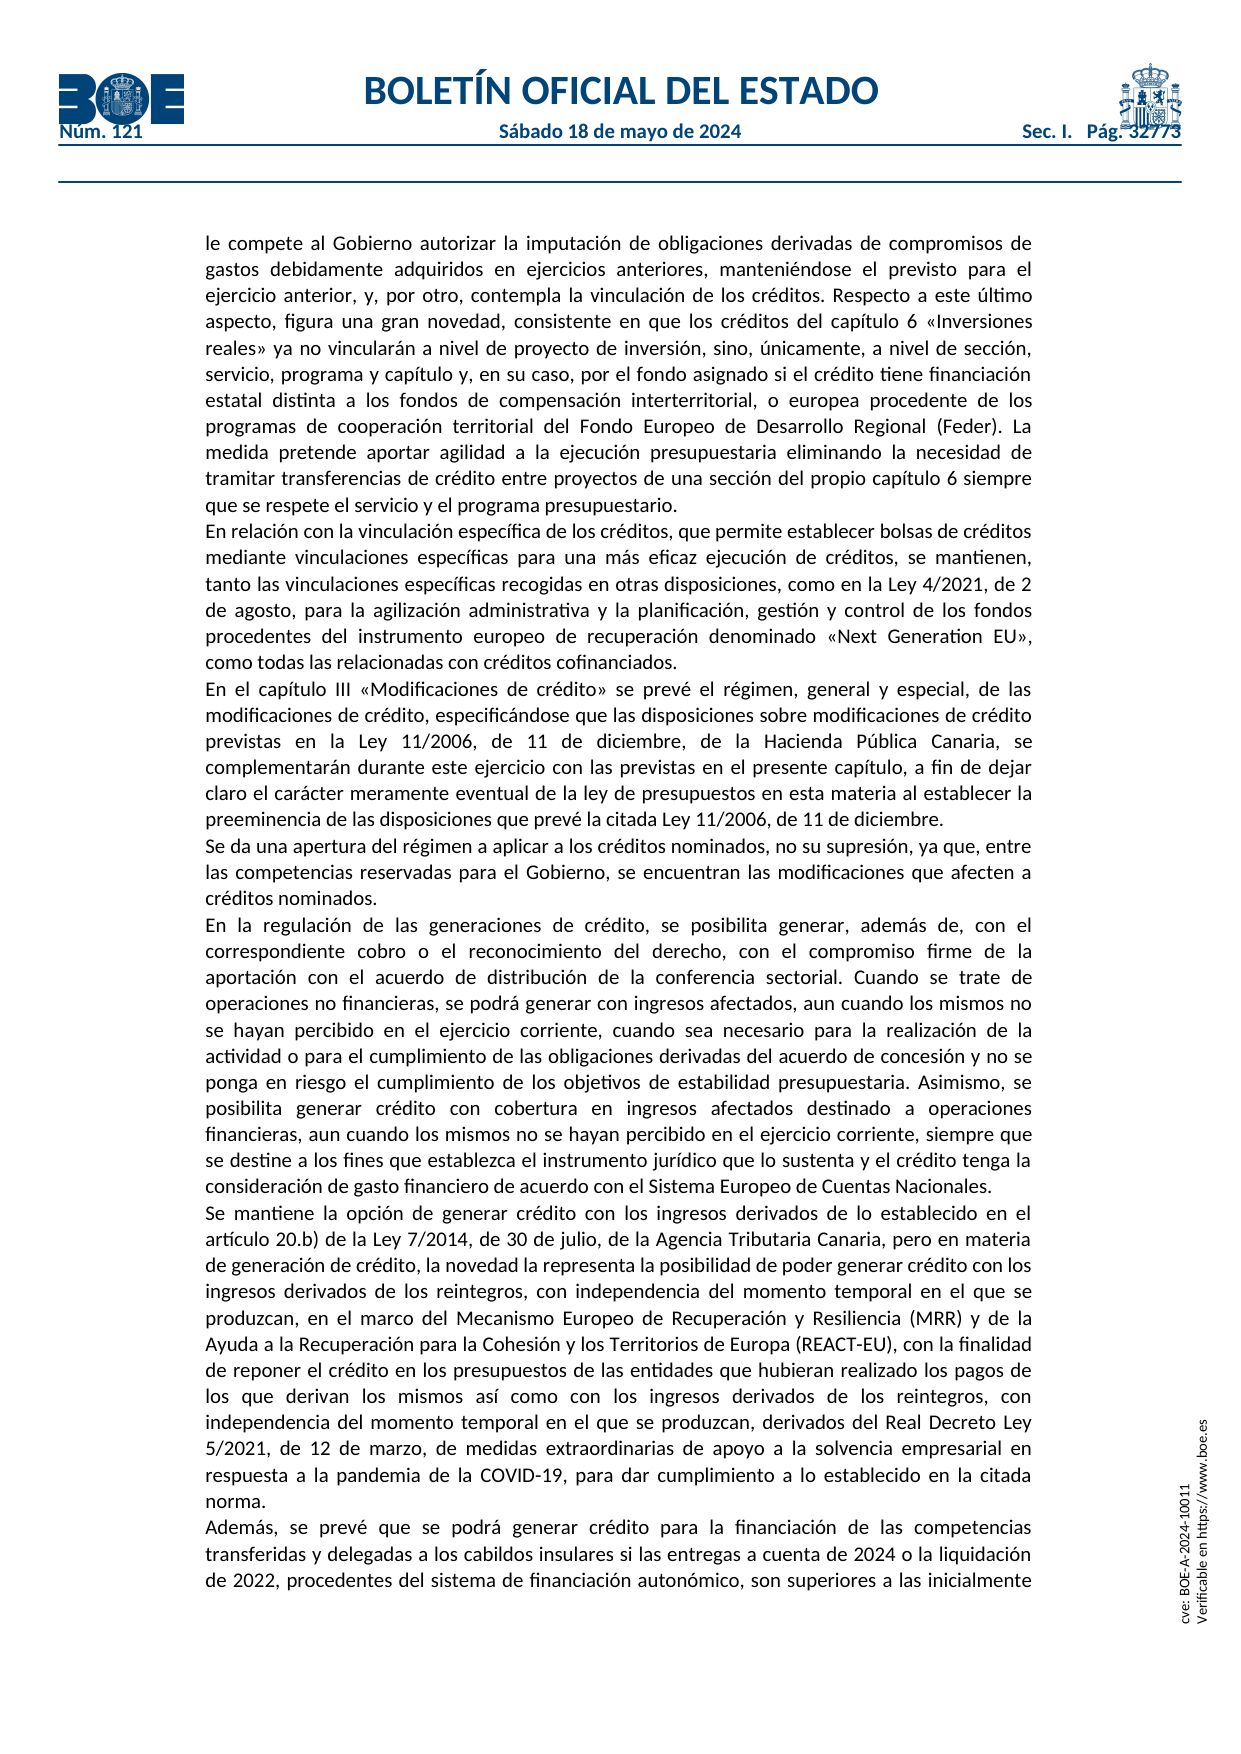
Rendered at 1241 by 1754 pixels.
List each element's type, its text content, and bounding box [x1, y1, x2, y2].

text En el capítulo III «Modificaciones de crédito» se prevé el régimen, general y especial, de las modificaciones de crédito, especificándose que las disposiciones sobre modificaciones de crédito previstas en la Ley 11/2006, de 11 de diciembre, de la Hacienda Pública Canaria, se complementarán durante este ejercicio con las previstas en el presente capítulo, a fin de dejar claro el carácter meramente eventual de la ley de presupuestos en esta materia al establecer la preeminencia de las disposiciones que prevé la citada Ley 11/2006, de 11 de diciembre. [205, 676, 1034, 832]
text En la regulación de las generaciones de crédito, se posibilita generar, además de, con el correspondiente cobro o el reconocimiento del derecho, con el compromiso firme de la aportación con el acuerdo de distribución de la conferencia sectorial. Cuando se trate de operaciones no financieras, se podrá generar con ingresos afectados, aun cuando los mismos no se hayan percibido en el ejercicio corriente, cuando sea necesario para la realización de la actividad o para el cumplimiento de las obligaciones derivadas del acuerdo de concesión y no se ponga en riesgo el cumplimiento de los objetivos de estabilidad presupuestaria. Asimismo, se posibilita generar crédito con cobertura en ingresos afectados destinado a operaciones financieras, aun cuando los mismos no se hayan percibido en el ejercicio corriente, siempre que se destine a los fines que establezca el instrumento jurídico que lo sustenta y el crédito tenga la consideración de gasto financiero de acuerdo con el Sistema Europeo de Cuentas Nacionales. [205, 912, 1034, 1199]
text le compete al Gobierno autorizar la imputación de obligaciones derivadas de compromisos de gastos debidamente adquiridos en ejercicios anteriores, manteniéndose el previsto para el ejercicio anterior, y, por otro, contempla la vinculación de los créditos. Respecto a este último aspecto, figura una gran novedad, consistente en que los créditos del capítulo 6 «Inversiones reales» ya no vincularán a nivel de proyecto de inversión, sino, únicamente, a nivel de sección, servicio, programa y capítulo y, en su caso, por el fondo asignado si el crédito tiene financiación estatal distinta a los fondos de compensación interterritorial, o europea procedente de los programas de cooperación territorial del Fondo Europeo de Desarrollo Regional (Feder). La medida pretende aportar agilidad a la ejecución presupuestaria eliminando la necesidad de tramitar transferencias de crédito entre proyectos de una sección del propio capítulo 6 siempre que se respete el servicio y el programa presupuestario. [205, 230, 1034, 517]
text En relación con la vinculación específica de los créditos, que permite establecer bolsas de créditos mediante vinculaciones específicas para una más eficaz ejecución de créditos, se mantienen, tanto las vinculaciones específicas recogidas en otras disposiciones, como en la Ley 4/2021, de 2 de agosto, para la agilización administrativa y la planificación, gestión y control de los fondos procedentes del instrumento europeo de recuperación denominado «Next Generation EU», como todas las relacionadas con créditos cofinanciados. [205, 518, 1034, 674]
text Se mantiene la opción de generar crédito con los ingresos derivados de lo establecido en el artículo 20.b) de la Ley 7/2014, de 30 de julio, de la Agencia Tributaria Canaria, pero en materia de generación de crédito, la novedad la representa la posibilidad de poder generar crédito con los ingresos derivados de los reintegros, con independencia del momento temporal en el que se produzcan, en el marco del Mecanismo Europeo de Recuperación y Resiliencia (MRR) y de la Ayuda a la Recuperación para la Cohesión y los Territorios de Europa (REACT-EU), con la finalidad de reponer el crédito en los presupuestos de las entidades que hubieran realizado los pagos de los que derivan los mismos así como con los ingresos derivados de los reintegros, con independencia del momento temporal en el que se produzcan, derivados del Real Decreto Ley 5/2021, de 12 de marzo, de medidas extraordinarias de apoyo a la solvencia empresarial en respuesta a la pandemia de la COVID-19, para dar cumplimiento a lo establecido en la citada norma. [205, 1200, 1034, 1513]
text Se da una apertura del régimen a aplicar a los créditos nominados, no su supresión, ya que, entre las competencias reservadas para el Gobierno, se encuentran las modificaciones que afecten a créditos nominados. [205, 833, 1034, 911]
text Además, se prevé que se podrá generar crédito para la financiación de las competencias transferidas y delegadas a los cabildos insulares si las entregas a cuenta de 2024 o la liquidación de 2022, procedentes del sistema de financiación autonómico, son superiores a las inicialmente [205, 1514, 1034, 1592]
